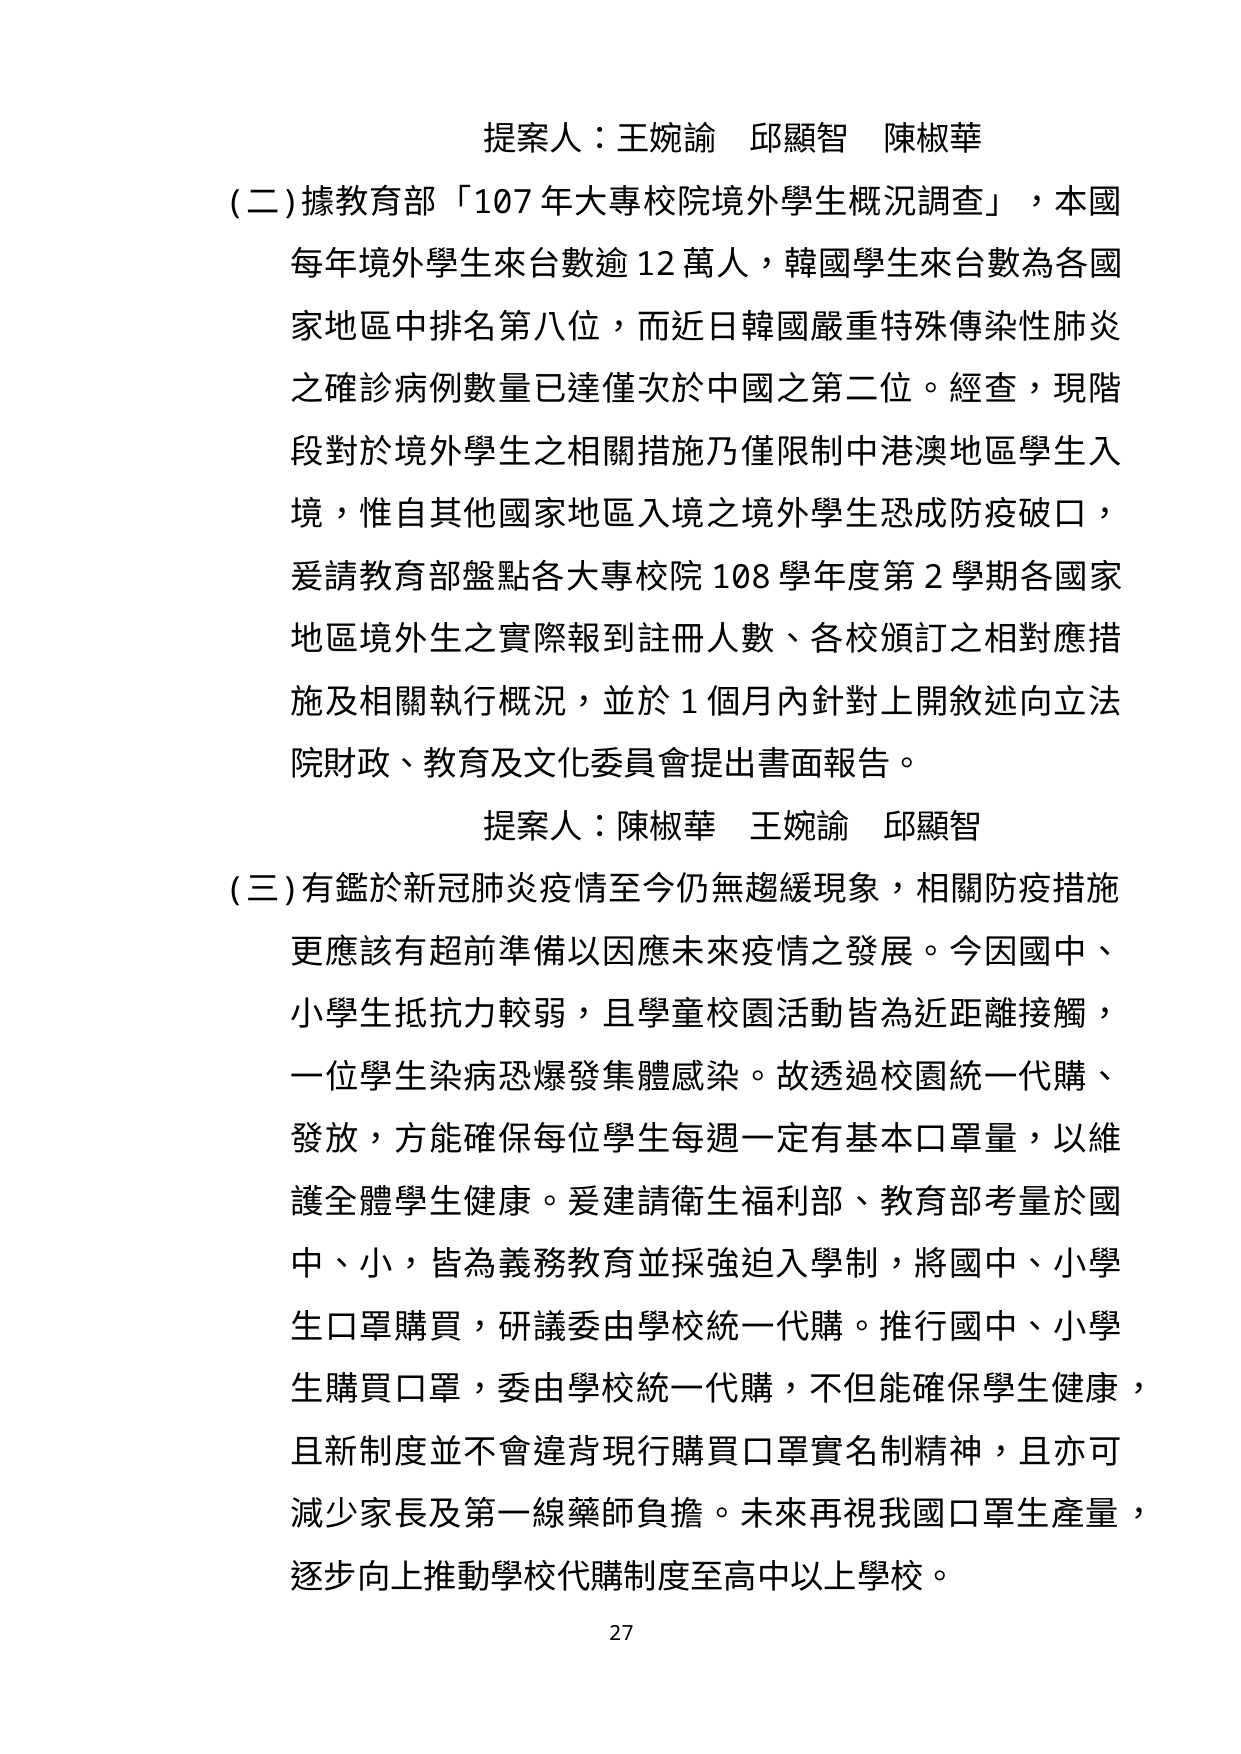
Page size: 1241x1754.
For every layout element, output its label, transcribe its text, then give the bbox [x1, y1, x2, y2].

text (三)有鑑於新冠肺炎疫情至今仍無趨緩現象，相關防疫措施更應該有超前準備以因應未來疫情之發展。今因國中、小學生抵抗力較弱，且學童校園活動皆為近距離接觸，一位學生染病恐爆發集體感染。故透過校園統一代購、發放，方能確保每位學生每週一定有基本口罩量，以維護全體學生健康。爰建請衛生福利部、教育部考量於國中、小，皆為義務教育並採強迫入學制，將國中、小學生口罩購買，研議委由學校統一代購。推行國中、小學生購買口罩，委由學校統一代購，不但能確保學生健康，且新制度並不會違背現行購買口罩實名制精神，且亦可減少家長及第一線藥師負擔。未來再視我國口罩生產量，逐步向上推動學校代購制度至高中以上學校。 [225, 844, 1122, 1594]
text (二)據教育部「107年大專校院境外學生概況調查」，本國每年境外學生來台數逾12萬人，韓國學生來台數為各國家地區中排名第八位，而近日韓國嚴重特殊傳染性肺炎之確診病例數量已達僅次於中國之第二位。經查，現階段對於境外學生之相關措施乃僅限制中港澳地區學生入境，惟自其他國家地區入境之境外學生恐成防疫破口，爰請教育部盤點各大專校院108學年度第2學期各國家地區境外生之實際報到註冊人數、各校頒訂之相對應措施及相關執行概況，並於1個月內針對上開敘述向立法院財政、教育及文化委員會提出書面報告。 [225, 157, 1122, 782]
text 提案人：王婉諭 邱顯智 陳椒華 [483, 94, 1122, 157]
text 提案人：陳椒華 王婉諭 邱顯智 [483, 782, 1122, 844]
